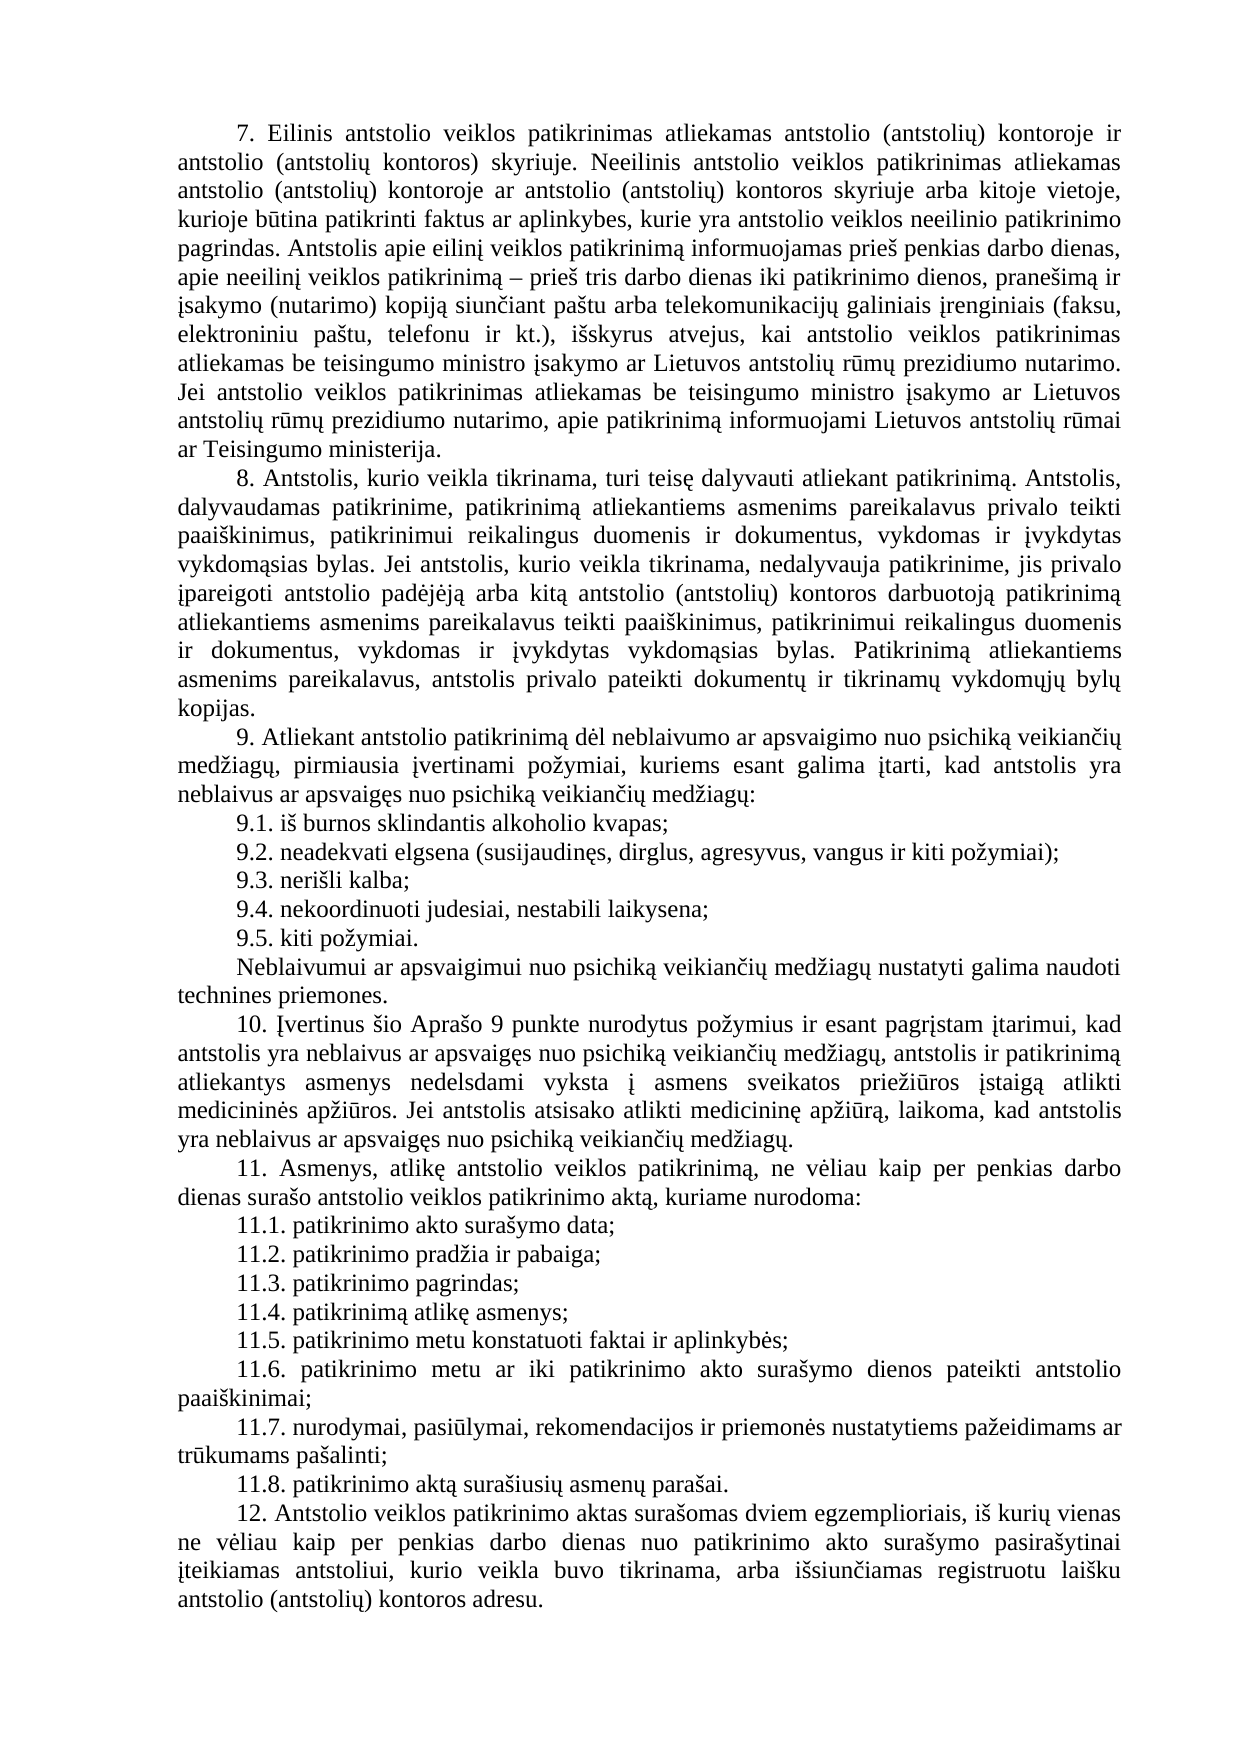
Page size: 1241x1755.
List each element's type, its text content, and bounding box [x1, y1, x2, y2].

text 9.1. iš burnos sklindantis alkoholio kvapas; [177, 808, 1122, 837]
text 11.3. patikrinimo pagrindas; [177, 1268, 1122, 1297]
text 9.2. neadekvati elgsena (susijaudinęs, dirglus, agresyvus, vangus ir kiti požymiai); [177, 837, 1122, 866]
text Neblaivumui ar apsvaigimui nuo psichiką veikiančių medžiagų nustatyti galima naudoti technines priemones. [177, 952, 1122, 1009]
text 11.8. patikrinimo aktą surašiusių asmenų parašai. [177, 1469, 1122, 1498]
text 11.4. patikrinimą atlikę asmenys; [177, 1297, 1122, 1326]
text 7. Eilinis antstolio veiklos patikrinimas atliekamas antstolio (antstolių) kontoroje ir antstolio (antstolių kontoros) skyriuje. Neeilinis antstolio veiklos patikrinimas atliekamas antstolio (antstolių) kontoroje ar antstolio (antstolių) kontoros skyriuje arba kitoje vietoje, kurioje būtina patikrinti faktus ar aplinkybes, kurie yra antstolio veiklos neeilinio patikrinimo pagrindas. Antstolis apie eilinį veiklos patikrinimą informuojamas prieš penkias darbo dienas, apie neeilinį veiklos patikrinimą – prieš tris darbo dienas iki patikrinimo dienos, pranešimą ir įsakymo (nutarimo) kopiją siunčiant paštu arba telekomunikacijų galiniais įrenginiais (faksu, elektroniniu paštu, telefonu ir kt.), išskyrus atvejus, kai antstolio veiklos patikrinimas atliekamas be teisingumo ministro įsakymo ar Lietuvos antstolių rūmų prezidiumo nutarimo. Jei antstolio veiklos patikrinimas atliekamas be teisingumo ministro įsakymo ar Lietuvos antstolių rūmų prezidiumo nutarimo, apie patikrinimą informuojami Lietuvos antstolių rūmai ar Teisingumo ministerija. [177, 118, 1122, 463]
text 9.4. nekoordinuoti judesiai, nestabili laikysena; [177, 894, 1122, 923]
text 11.7. nurodymai, pasiūlymai, rekomendacijos ir priemonės nustatytiems pažeidimams ar trūkumams pašalinti; [177, 1412, 1122, 1469]
text 11.1. patikrinimo akto surašymo data; [177, 1211, 1122, 1239]
text 9. Atliekant antstolio patikrinimą dėl neblaivumo ar apsvaigimo nuo psichiką veikiančių medžiagų, pirmiausia įvertinami požymiai, kuriems esant galima įtarti, kad antstolis yra neblaivus ar apsvaigęs nuo psichiką veikiančių medžiagų: [177, 722, 1122, 808]
text 12. Antstolio veiklos patikrinimo aktas surašomas dviem egzemplioriais, iš kurių vienas ne vėliau kaip per penkias darbo dienas nuo patikrinimo akto surašymo pasirašytinai įteikiamas antstoliui, kurio veikla buvo tikrinama, arba išsiunčiamas registruotu laišku antstolio (antstolių) kontoros adresu. [177, 1498, 1122, 1613]
text 9.5. kiti požymiai. [177, 923, 1122, 952]
text 11. Asmenys, atlikę antstolio veiklos patikrinimą, ne vėliau kaip per penkias darbo dienas surašo antstolio veiklos patikrinimo aktą, kuriame nurodoma: [177, 1153, 1122, 1211]
text 10. Įvertinus šio Aprašo 9 punkte nurodytus požymius ir esant pagrįstam įtarimui, kad antstolis yra neblaivus ar apsvaigęs nuo psichiką veikiančių medžiagų, antstolis ir patikrinimą atliekantys asmenys nedelsdami vyksta į asmens sveikatos priežiūros įstaigą atlikti medicininės apžiūros. Jei antstolis atsisako atlikti medicininę apžiūrą, laikoma, kad antstolis yra neblaivus ar apsvaigęs nuo psichiką veikiančių medžiagų. [177, 1009, 1122, 1153]
text 11.6. patikrinimo metu ar iki patikrinimo akto surašymo dienos pateikti antstolio paaiškinimai; [177, 1354, 1122, 1412]
text 11.5. patikrinimo metu konstatuoti faktai ir aplinkybės; [177, 1326, 1122, 1354]
text 11.2. patikrinimo pradžia ir pabaiga; [177, 1239, 1122, 1268]
text 8. Antstolis, kurio veikla tikrinama, turi teisę dalyvauti atliekant patikrinimą. Antstolis, dalyvaudamas patikrinime, patikrinimą atliekantiems asmenims pareikalavus privalo teikti paaiškinimus, patikrinimui reikalingus duomenis ir dokumentus, vykdomas ir įvykdytas vykdomąsias bylas. Jei antstolis, kurio veikla tikrinama, nedalyvauja patikrinime, jis privalo įpareigoti antstolio padėjėją arba kitą antstolio (antstolių) kontoros darbuotoją patikrinimą atliekantiems asmenims pareikalavus teikti paaiškinimus, patikrinimui reikalingus duomenis ir dokumentus, vykdomas ir įvykdytas vykdomąsias bylas. Patikrinimą atliekantiems asmenims pareikalavus, antstolis privalo pateikti dokumentų ir tikrinamų vykdomųjų bylų kopijas. [177, 463, 1122, 722]
text 9.3. nerišli kalba; [177, 866, 1122, 894]
